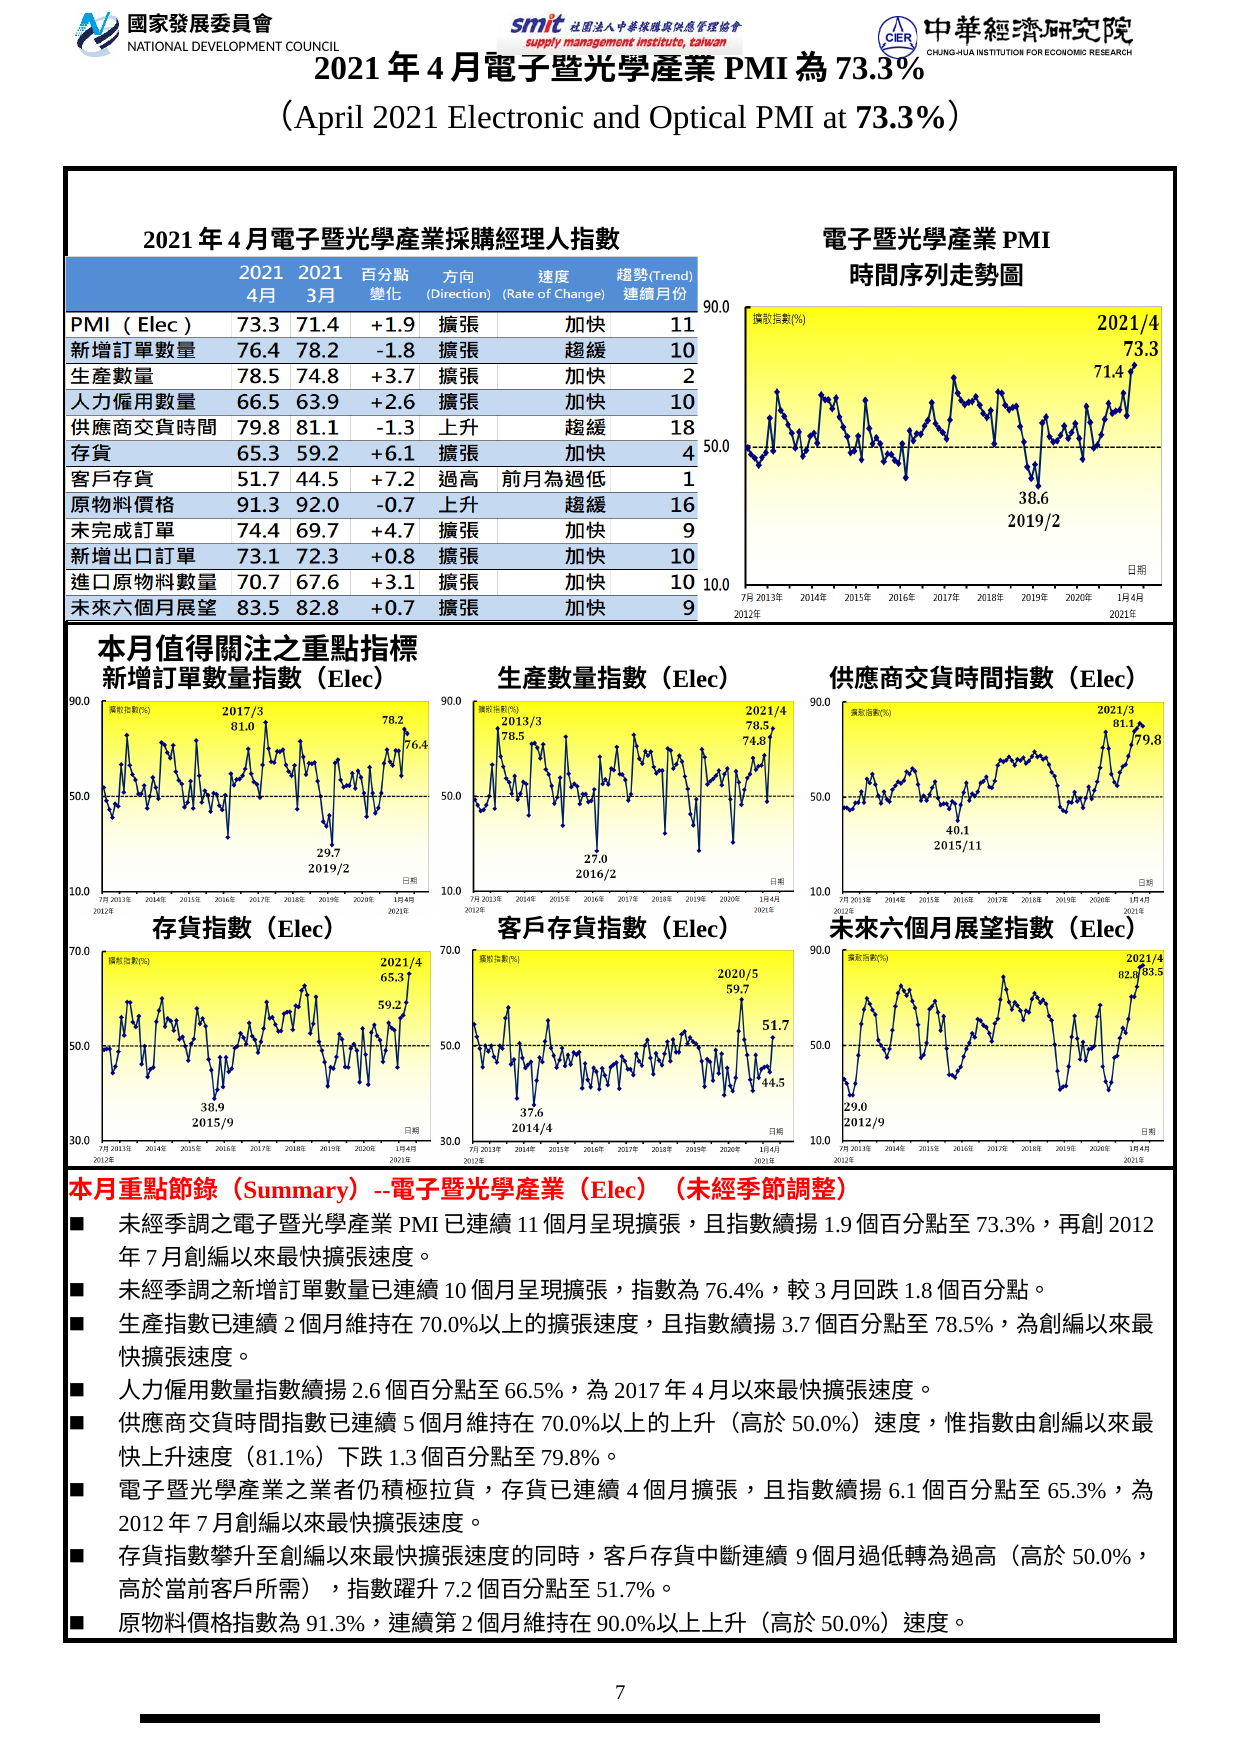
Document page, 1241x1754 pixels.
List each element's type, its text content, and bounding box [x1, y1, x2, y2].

table_cell 新增訂單數量指數（Elec） [68, 668, 435, 693]
table_cell [435, 693, 805, 917]
table_cell [805, 693, 1173, 917]
table_cell 本月重點節錄（Summary）--電子暨光學產業（Elec）（未經季節調整） [68, 1170, 1173, 1206]
table_cell 時間序列走勢圖 [698, 255, 1173, 292]
table_cell [698, 292, 702, 622]
table_cell 本月值得關注之重點指標 [68, 625, 1173, 668]
table_cell 客戶存貨指數（Elec） [435, 917, 805, 942]
table_cell [435, 942, 439, 1166]
table_cell 電子暨光學產業PMI [698, 219, 1173, 255]
table_cell 2021年4月電子暨光學產業採購經理人指數 [68, 219, 698, 255]
table_cell 生產數量指數（Elec） [435, 668, 805, 693]
table_cell 未來六個月展望指數（Elec） [805, 917, 1173, 942]
table_cell [801, 942, 805, 1166]
text 2021年4月電子暨光學產業PMI為73.3% [75, 41, 1165, 89]
table_cell [805, 942, 810, 1166]
table_cell 存貨指數（Elec） [68, 917, 435, 942]
text （April 2021 Electronic and Optical PMI at 73.3%） [75, 89, 1165, 138]
table_header 電子暨光學（Elec）產業概況 [68, 171, 1173, 219]
table_cell 未經季調之電子暨光學產業PMI已連續11個月呈現擴張，且指數續揚1.9個百分點至73.3%，再創2012年7月創編以來最快擴張速度。 未經季調之新增訂單數量已連續10個月呈現擴張，指數為76.4%，較3月回跌1.8個百分點。 生產指數已連續2個月維持在70.0%以上的擴張速度，且指數續揚3.7個百分點至78.5%，為創編以來最快擴張速度。 人力僱用數量指數續揚2.6個百分點至66.5%，為2017年4月以來最快擴張速度。 供應商交貨時間指數已連續5個月維持在70.0%以上的上升（高於50.0%）速度，惟指數由創編以來最快上升速度（81.1%）下跌1.3個百分點至79.8%。 電子暨光學產業之業者仍積極拉貨，存貨已連續4個月擴張，且指數續揚6.1個百分點至65.3%，為2012年7月創編以來最快擴張速度。 存貨指數攀升至創編以來最快擴張速度的同時，客戶存貨中斷連續9個月過低轉為過高（高於50.0%，高於當前客戶所需），指數躍升7.2個百分點至51.7%。 原物料價格指數為91.3%，連續第2個月維持在90.0%以上上升（高於50.0%）速度。 未完成訂單指數已連續5個月維持在60.0%以上的擴張速度，且指數續揚4.7個百分點至74.4%，再創創編以來最快擴張速度。 未來六個月展望指數續揚0.7個百分點至83.5%，再創創編以來最快擴張速度。 [68, 1206, 1173, 1638]
table_cell 供應商交貨時間指數（Elec） [805, 668, 1173, 693]
